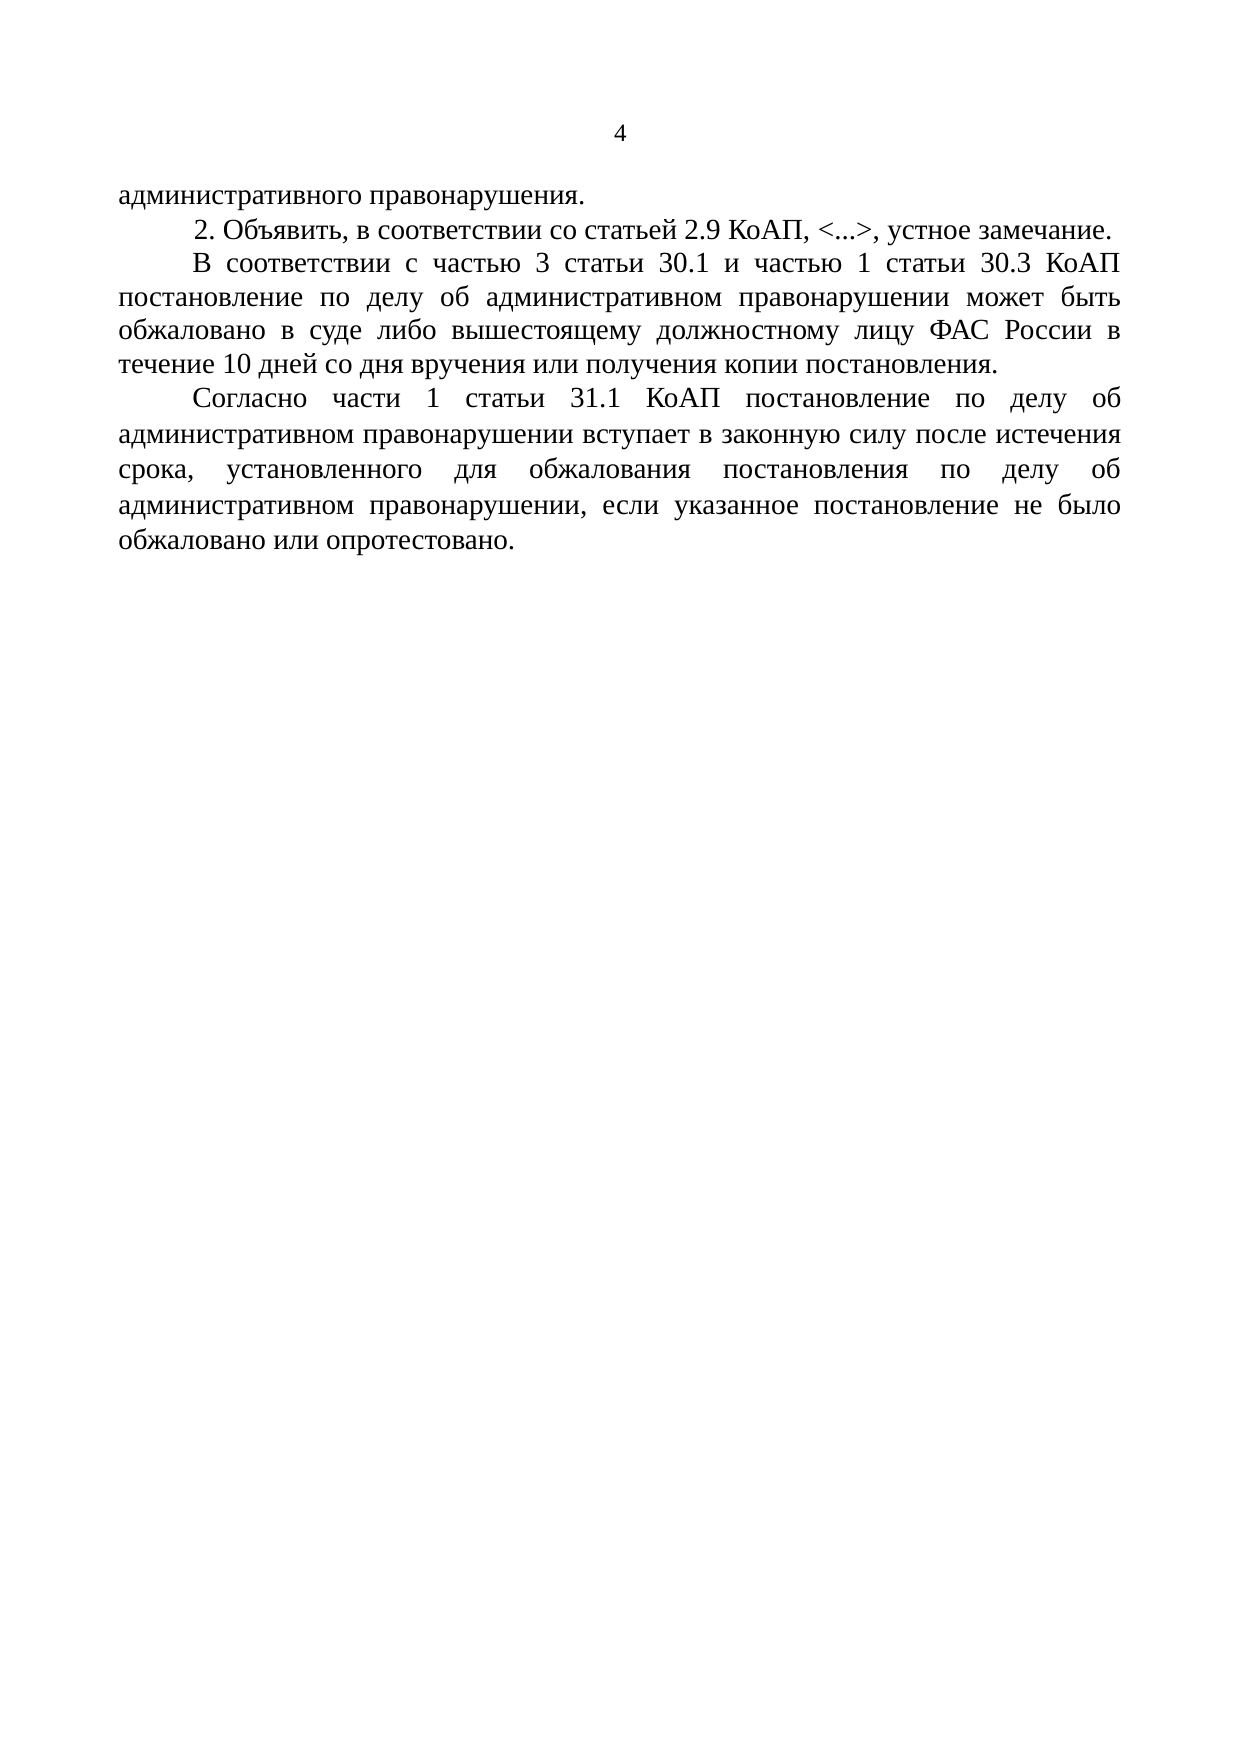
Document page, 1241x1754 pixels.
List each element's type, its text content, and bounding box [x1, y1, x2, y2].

text В соответствии с частью 3 статьи 30.1 и частью 1 статьи 30.3 КоАП постановление по делу об административном правонарушении может быть обжаловано в суде либо вышестоящему должностному лицу ФАС России в течение 10 дней со дня вручения или получения копии постановления. [118, 245, 1122, 379]
text Согласно части 1 статьи 31.1 КоАП постановление по делу об административном правонарушении вступает в законную силу после истечения срока, установленного для обжалования постановления по делу об административном правонарушении, если указанное постановление не было обжаловано или опротестовано. [118, 379, 1122, 557]
text 2. Объявить, в соответствии со статьей 2.9 КоАП, <...>, устное замечание. [120, 212, 1122, 245]
text административного правонарушения. [118, 176, 1122, 212]
